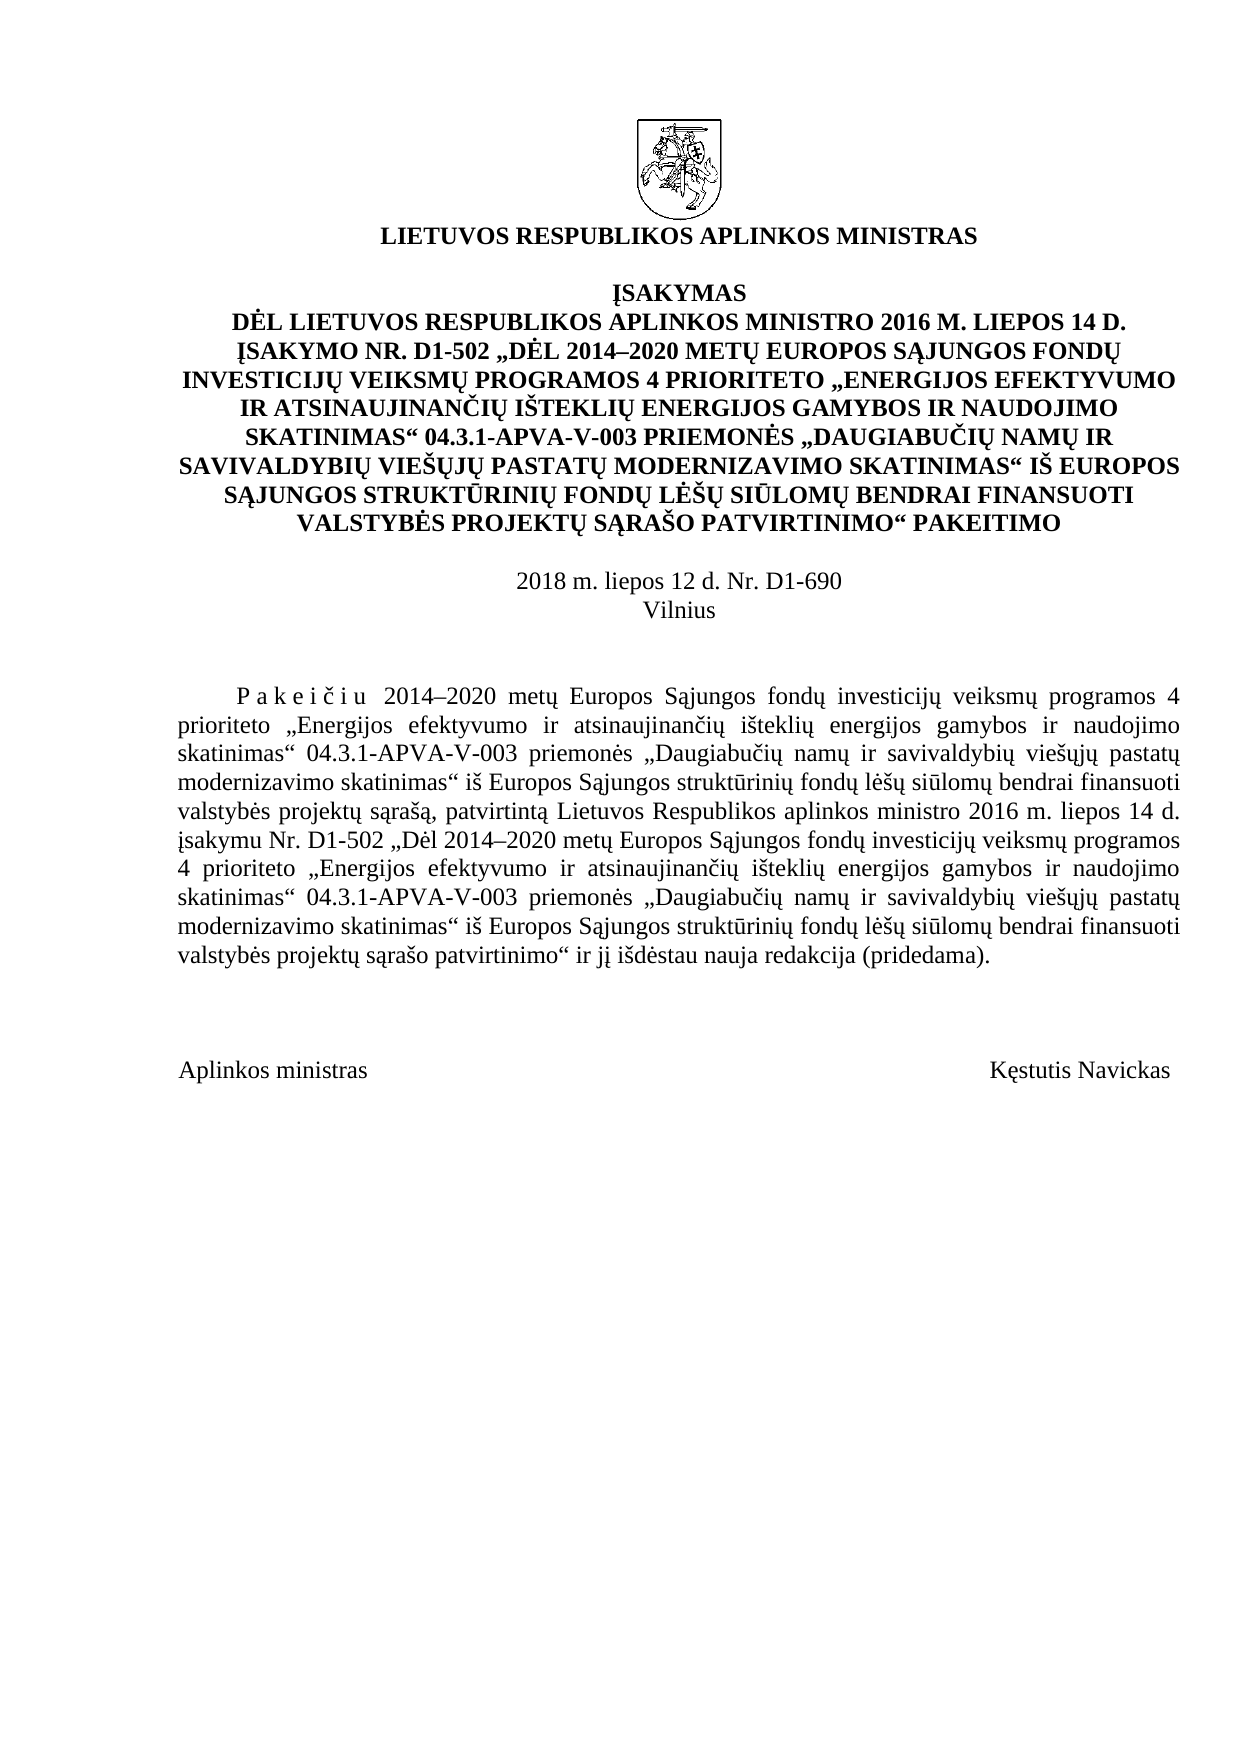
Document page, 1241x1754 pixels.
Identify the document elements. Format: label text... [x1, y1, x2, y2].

text 2018 m. liepos 12 d. Nr. D1-690 [177, 566, 1181, 595]
text Aplinkos ministras Kęstutis Navickas [178, 1055, 1177, 1083]
text Vilnius [177, 595, 1181, 623]
text ĮSAKYMAS [177, 278, 1181, 307]
text DĖL LIETUVOS RESPUBLIKOS APLINKOS MINISTRO 2016 M. LIEPOS 14 D. ĮSAKYMO NR. D1-502 „DĖL 2014–2020 METŲ EUROPOS SĄJUNGOS FONDŲ INVESTICIJŲ VEIKSMŲ PROGRAMOS 4 PRIORITETO „ENERGIJOS EFEKTYVUMO IR ATSINAUJINANČIŲ IŠTEKLIŲ ENERGIJOS GAMYBOS IR NAUDOJIMO SKATINIMAS“ 04.3.1-APVA-V-003 PRIEMONĖS „DAUGIABUČIŲ NAMŲ IR SAVIVALDYBIŲ VIEŠŲJŲ PASTATŲ MODERNIZAVIMO SKATINIMAS“ IŠ EUROPOS SĄJUNGOS STRUKTŪRINIŲ FONDŲ LĖŠŲ SIŪLOMŲ BENDRAI FINANSUOTI VALSTYBĖS PROJEKTŲ SĄRAŠO PATVIRTINIMO“ PAKEITIMO [177, 307, 1181, 537]
text LIETUVOS RESPUBLIKOS APLINKOS MINISTRAS [177, 221, 1181, 250]
text Pakeičiu 2014–2020 metų Europos Sąjungos fondų investicijų veiksmų programos 4 prioriteto „Energijos efektyvumo ir atsinaujinančių išteklių energijos gamybos ir naudojimo skatinimas“ 04.3.1-APVA-V-003 priemonės „Daugiabučių namų ir savivaldybių viešųjų pastatų modernizavimo skatinimas“ iš Europos Sąjungos struktūrinių fondų lėšų siūlomų bendrai finansuoti valstybės projektų sąrašą, patvirtintą Lietuvos Respublikos aplinkos ministro 2016 m. liepos 14 d. įsakymu Nr. D1-502 „Dėl 2014–2020 metų Europos Sąjungos fondų investicijų veiksmų programos 4 prioriteto „Energijos efektyvumo ir atsinaujinančių išteklių energijos gamybos ir naudojimo skatinimas“ 04.3.1-APVA-V-003 priemonės „Daugiabučių namų ir savivaldybių viešųjų pastatų modernizavimo skatinimas“ iš Europos Sąjungos struktūrinių fondų lėšų siūlomų bendrai finansuoti valstybės projektų sąrašo patvirtinimo“ ir jį išdėstau nauja redakcija (pridedama). [177, 681, 1181, 968]
